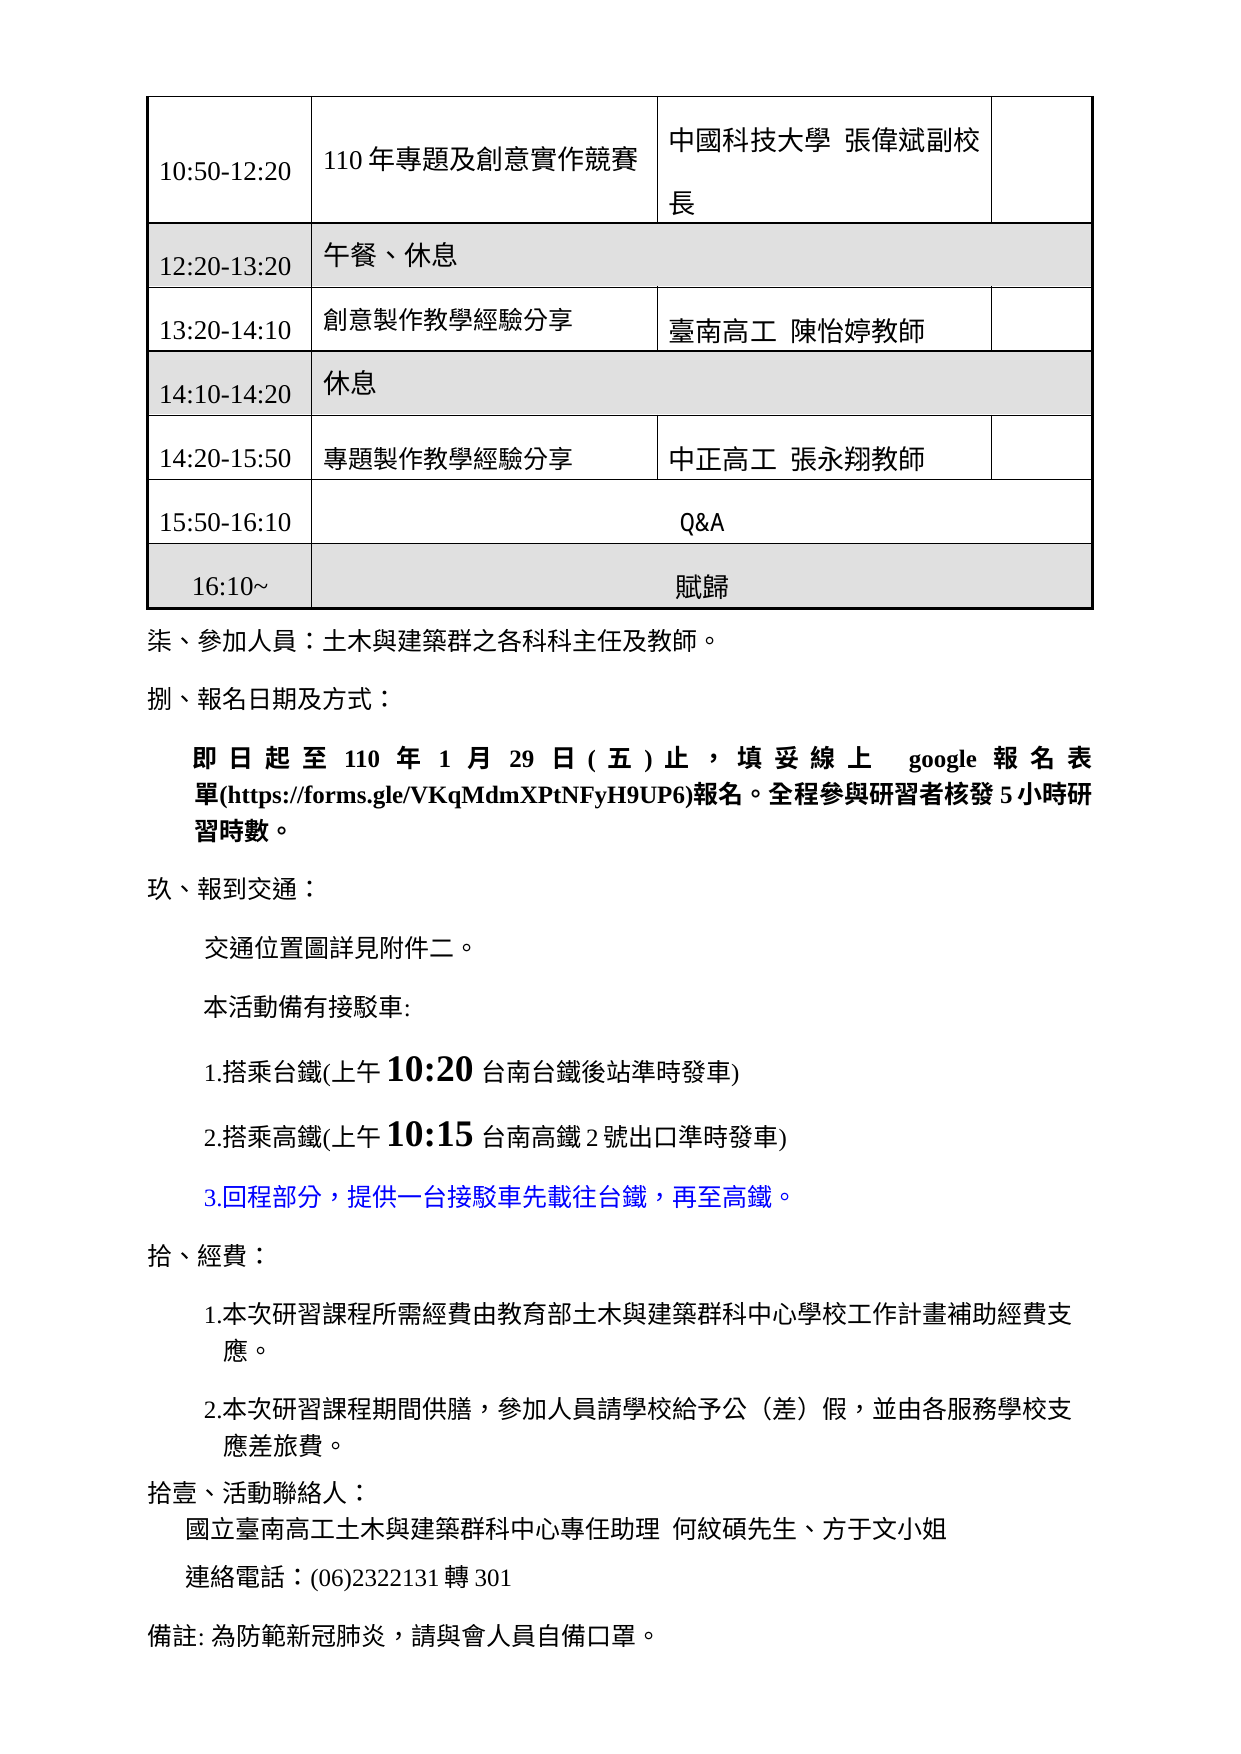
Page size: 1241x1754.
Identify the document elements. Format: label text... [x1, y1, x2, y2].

table_cell [992, 416, 1091, 478]
text 連絡電話：(06)2322131轉301 [148, 1557, 1092, 1593]
table_cell 12:20-13:20 [149, 224, 311, 286]
table_cell 休息 [312, 352, 1091, 414]
table_cell 16:10~ [149, 544, 311, 607]
text 2.搭乘高鐵(上午10:15台南高鐵2號出口準時發車) [204, 1112, 1092, 1155]
text 1.搭乘台鐵(上午10:20台南台鐵後站準時發車) [204, 1046, 1092, 1089]
table_cell 臺南高工 陳怡婷教師 [658, 288, 991, 350]
text 拾壹、活動聯絡人： [148, 1473, 1092, 1510]
table_cell 創意製作教學經驗分享 [312, 288, 657, 350]
table_cell 110年專題及創意實作競賽 [312, 97, 657, 222]
text 柒、參加人員：土木與建築群之各科科主任及教師。 [148, 621, 1092, 657]
text 本活動備有接駁車: [204, 987, 1092, 1023]
table_cell 13:20-14:10 [149, 288, 311, 350]
text 交通位置圖詳見附件二。 [204, 928, 1092, 965]
table_cell 14:10-14:20 [149, 352, 311, 414]
table_cell 賦歸 [312, 544, 1091, 607]
table_cell Q&A [312, 480, 1091, 543]
text 玖、報到交通： [148, 870, 1092, 906]
text 備註: 為防範新冠肺炎，請與會人員自備口罩。 [148, 1616, 1092, 1652]
text 2.本次研習課程期間供膳，參加人員請學校給予公（差）假，並由各服務學校支應差旅費。 [204, 1390, 1092, 1462]
table_cell [992, 288, 1091, 350]
table_cell 10:50-12:20 [149, 97, 311, 222]
text 1.本次研習課程所需經費由教育部土木與建築群科中心學校工作計畫補助經費支應。 [204, 1295, 1092, 1367]
table_cell 中國科技大學 張偉斌副校長 [658, 97, 991, 222]
text 3.回程部分，提供一台接駁車先載往台鐵，再至高鐵。 [204, 1177, 1092, 1213]
table_cell 專題製作教學經驗分享 [312, 416, 657, 478]
table_cell 14:20-15:50 [149, 416, 311, 478]
text 拾、經費： [148, 1236, 1092, 1272]
text 捌、報名日期及方式： [148, 680, 1092, 716]
text 即日起至110年1月29日(五)止，填妥線上 google報名表單(https://forms.gle/VKqMdmXPtNFyH9UP6)報名。全程參與研習者核發5小時研習時數。 [192, 738, 1092, 847]
table_cell 15:50-16:10 [149, 480, 311, 543]
table_cell 午餐、休息 [312, 224, 1091, 286]
table_cell 中正高工 張永翔教師 [658, 416, 991, 478]
table_cell [992, 97, 1091, 222]
text 國立臺南高工土木與建築群科中心專任助理 何紋碩先生、方于文小姐 [148, 1510, 1092, 1546]
